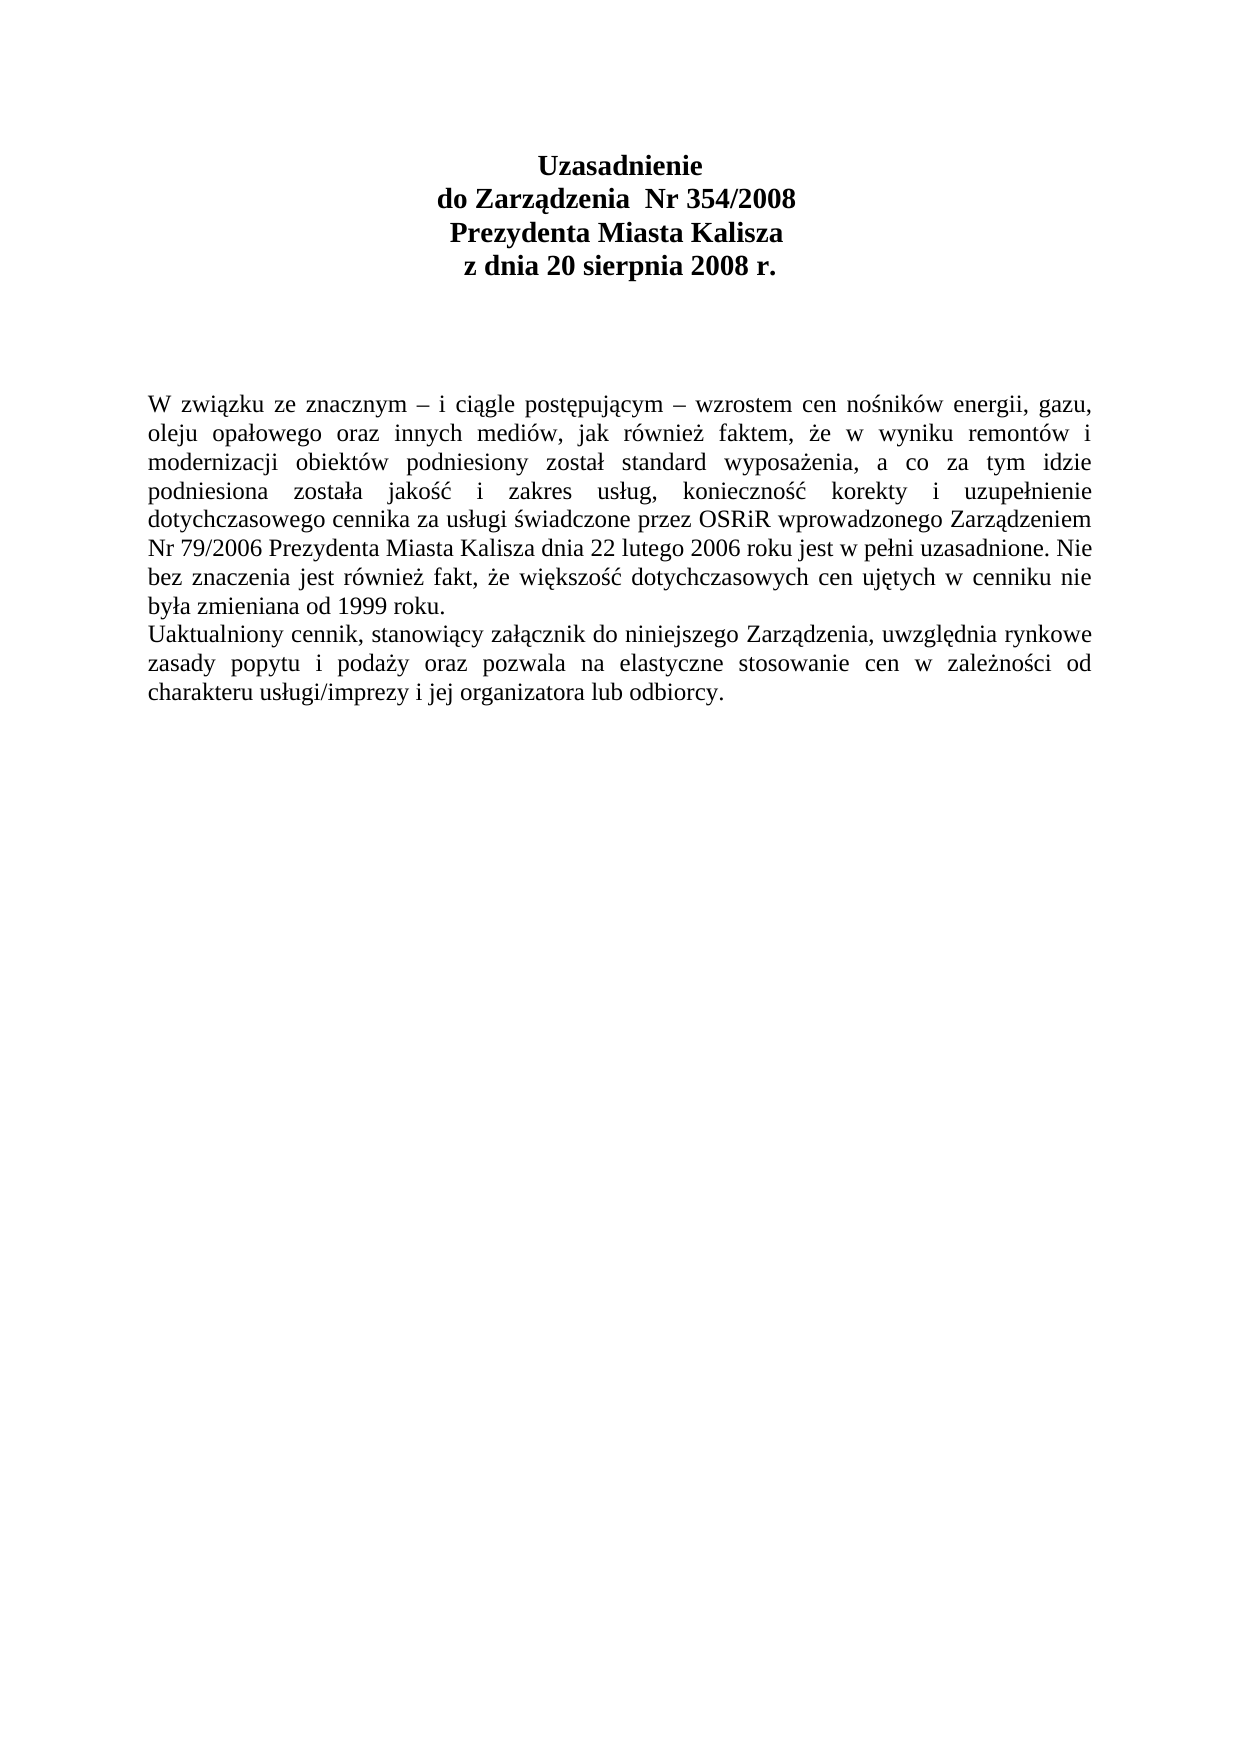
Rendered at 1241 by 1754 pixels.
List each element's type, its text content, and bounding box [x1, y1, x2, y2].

text Prezydenta Miasta Kalisza [148, 215, 1092, 248]
text Uzasadnienie [148, 148, 1092, 181]
text W związku ze znacznym – i ciągle postępującym – wzrostem cen nośników energii, gazu, oleju opałowego oraz innych mediów, jak również faktem, że w wyniku remontów i modernizacji obiektów podniesiony został standard wyposażenia, a co za tym idzie podniesiona została jakość i zakres usług, konieczność korekty i uzupełnienie dotychczasowego cennika za usługi świadczone przez OSRiR wprowadzonego Zarządzeniem Nr 79/2006 Prezydenta Miasta Kalisza dnia 22 lutego 2006 roku jest w pełni uzasadnione. Nie bez znaczenia jest również fakt, że większość dotychczasowych cen ujętych w cenniku nie była zmieniana od 1999 roku. [148, 389, 1092, 619]
text do Zarządzenia Nr 354/2008 [148, 181, 1092, 215]
text z dnia 20 sierpnia 2008 r. [148, 248, 1092, 282]
text Uaktualniony cennik, stanowiący załącznik do niniejszego Zarządzenia, uwzględnia rynkowe zasady popytu i podaży oraz pozwala na elastyczne stosowanie cen w zależności od charakteru usługi/imprezy i jej organizatora lub odbiorcy. [148, 619, 1092, 706]
